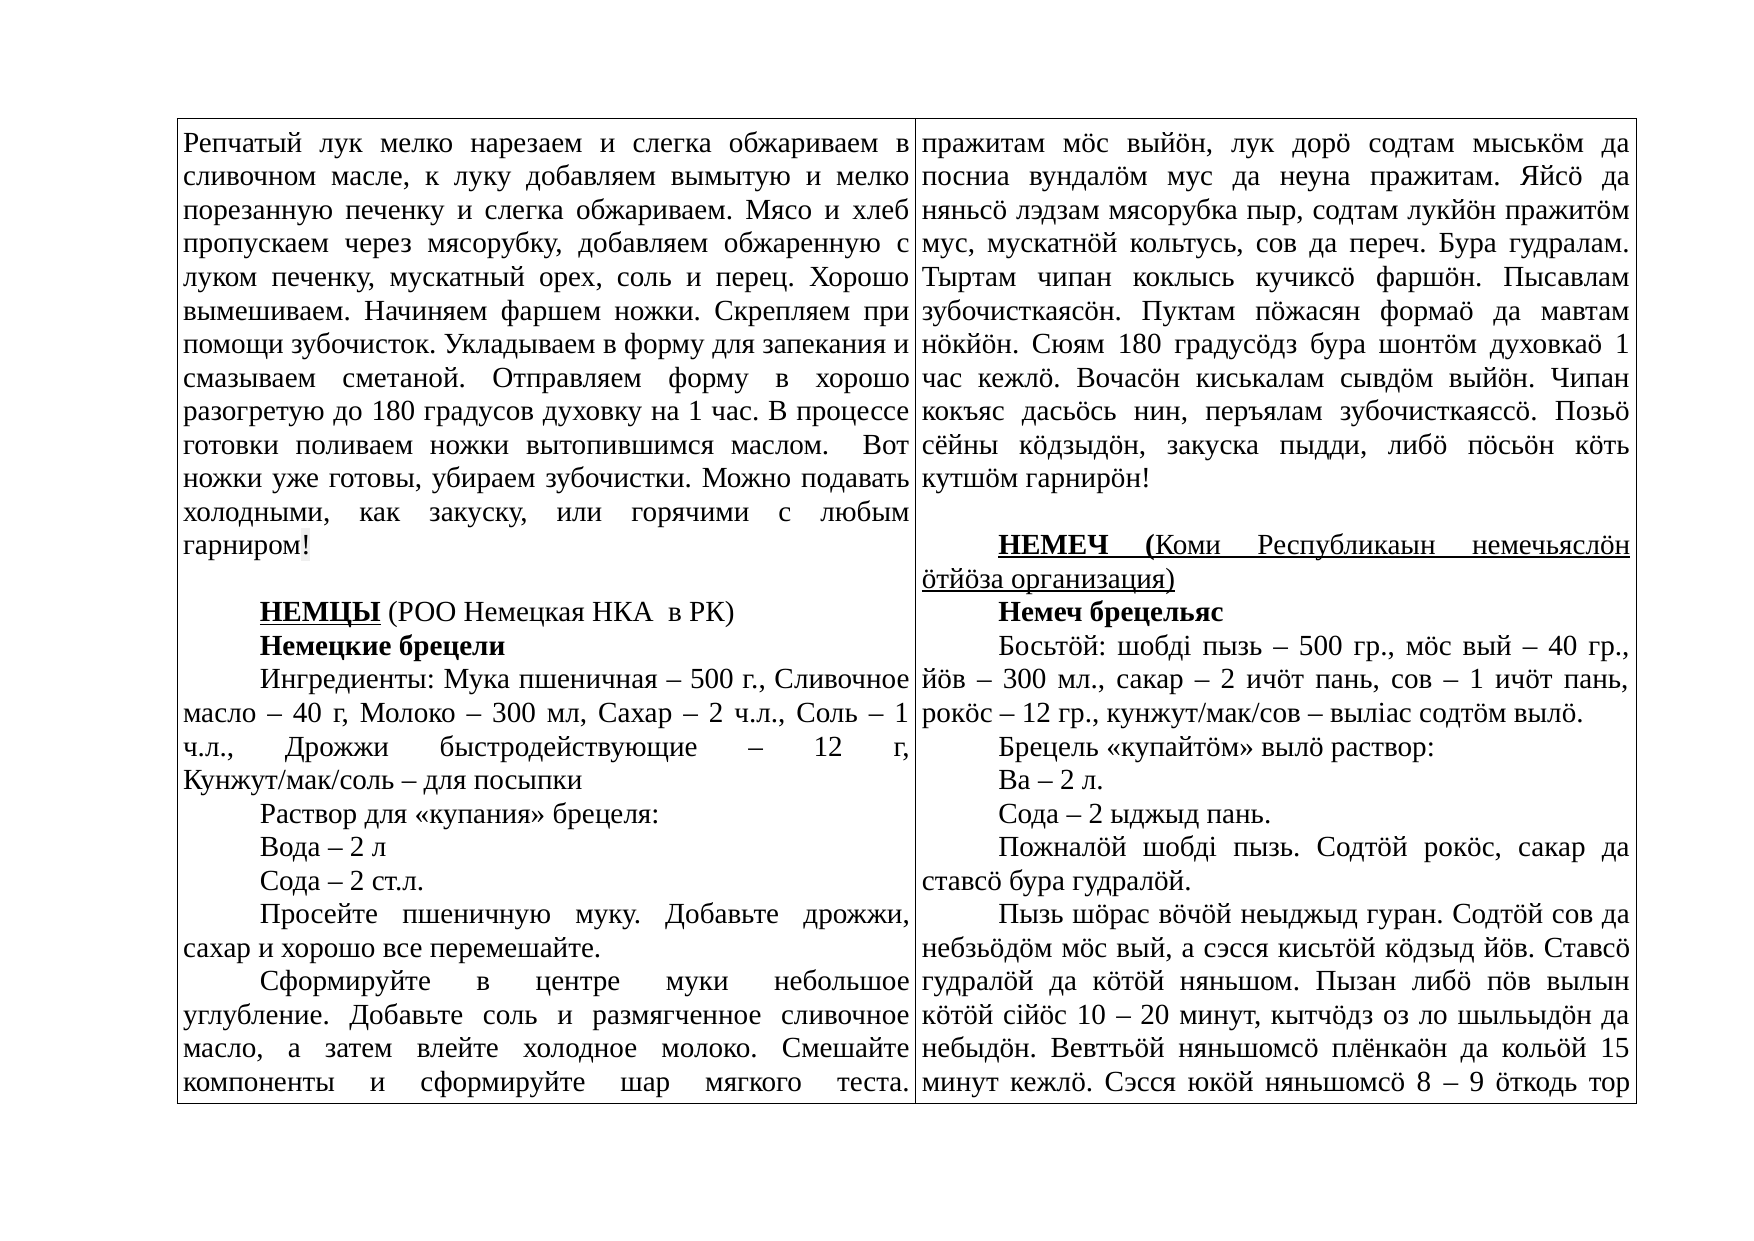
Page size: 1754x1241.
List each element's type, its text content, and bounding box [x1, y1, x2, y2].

table_header пражитам мӧс выйӧн, лук дорӧ содтам мыськӧм да посниа вундалӧм мус да неуна пражитам. Яйсӧ да няньсӧ лэдзам мясорубка пыр, содтам лукйӧн пражитӧм мус, мускатнӧй кольтусь, сов да переч. Бура гудралам. Тыртам чипан коклысь кучиксӧ фаршӧн. Пысавлам зубочисткаясӧн. Пуктам пӧжасян формаӧ да мавтам нӧкйӧн. Сюям 180 градусӧдз бура шонтӧм духовкаӧ 1 час кежлӧ. Вочасӧн киськалам сывдӧм выйӧн. Чипан кокъяс дасьӧсь нин, перъялам зубочисткаяссӧ. Позьӧ сёйны кӧдзыдӧн, закуска пыдди, либӧ пӧсьӧн кӧть кутшӧм гарнирӧн! НЕМЕЧ (Коми Республикаын немечьяслӧн ӧтйӧза организация) Немеч брецельяс Босьтӧй: шобді пызь – 500 гр., мӧс вый – 40 гр., йӧв – 300 мл., сакар – 2 ичӧт пань, сов – 1 ичӧт пань, рокӧс – 12 гр., кунжут/мак/сов – выліас содтӧм вылӧ. Брецель «купайтӧм» вылӧ раствор: Ва – 2 л. Сода – 2 ыджыд пань. Пожналӧй шобді пызь. Содтӧй рокӧс, сакар да ставсӧ бура гудралӧй. Пызь шӧрас вӧчӧй неыджыд гуран. Содтӧй сов да небзьӧдӧм мӧс вый, а сэсся кисьтӧй кӧдзыд йӧв. Ставсӧ гудралӧй да кӧтӧй няньшом. Пызан либӧ пӧв вылын кӧтӧй сійӧс 10 – 20 минут, кытчӧдз оз ло шыльыдӧн да небыдӧн. Вевттьӧй няньшомсӧ плёнкаӧн да кольӧй 15 минут кежлӧ. Сэсся юкӧй няньшомсӧ 8 – 9 ӧткодь тор [916, 119, 1636, 1103]
table_header Репчатый лук мелко нарезаем и слегка обжариваем в сливочном масле, к луку добавляем вымытую и мелко порезанную печенку и слегка обжариваем. Мясо и хлеб пропускаем через мясорубку, добавляем обжаренную с луком печенку, мускатный орех, соль и перец. Хорошо вымешиваем. Начиняем фаршем ножки. Скрепляем при помощи зубочисток. Укладываем в форму для запекания и смазываем сметаной. Отправляем форму в хорошо разогретую до 180 градусов духовку на 1 час. В процессе готовки поливаем ножки вытопившимся маслом. Вот ножки уже готовы, убираем зубочистки. Можно подавать холодными, как закуску, или горячими с любым гарниром! НЕМЦЫ (РОО Немецкая НКА в РК) Немецкие брецели Ингредиенты: Мука пшеничная – 500 г., Сливочное масло – 40 г, Молоко – 300 мл, Сахар – 2 ч.л., Соль – 1 ч.л., Дрожжи быстродействующие – 12 г, Кунжут/мак/соль – для посыпки Раствор для «купания» брецеля: Вода – 2 л Сода – 2 ст.л. Просейте пшеничную муку. Добавьте дрожжи, сахар и хорошо все перемешайте. Сформируйте в центре муки небольшое углубление. Добавьте соль и размягченное сливочное масло, а затем влейте холодное молоко. Смешайте компоненты и сформируйте шар мягкого теста. [178, 119, 915, 1103]
